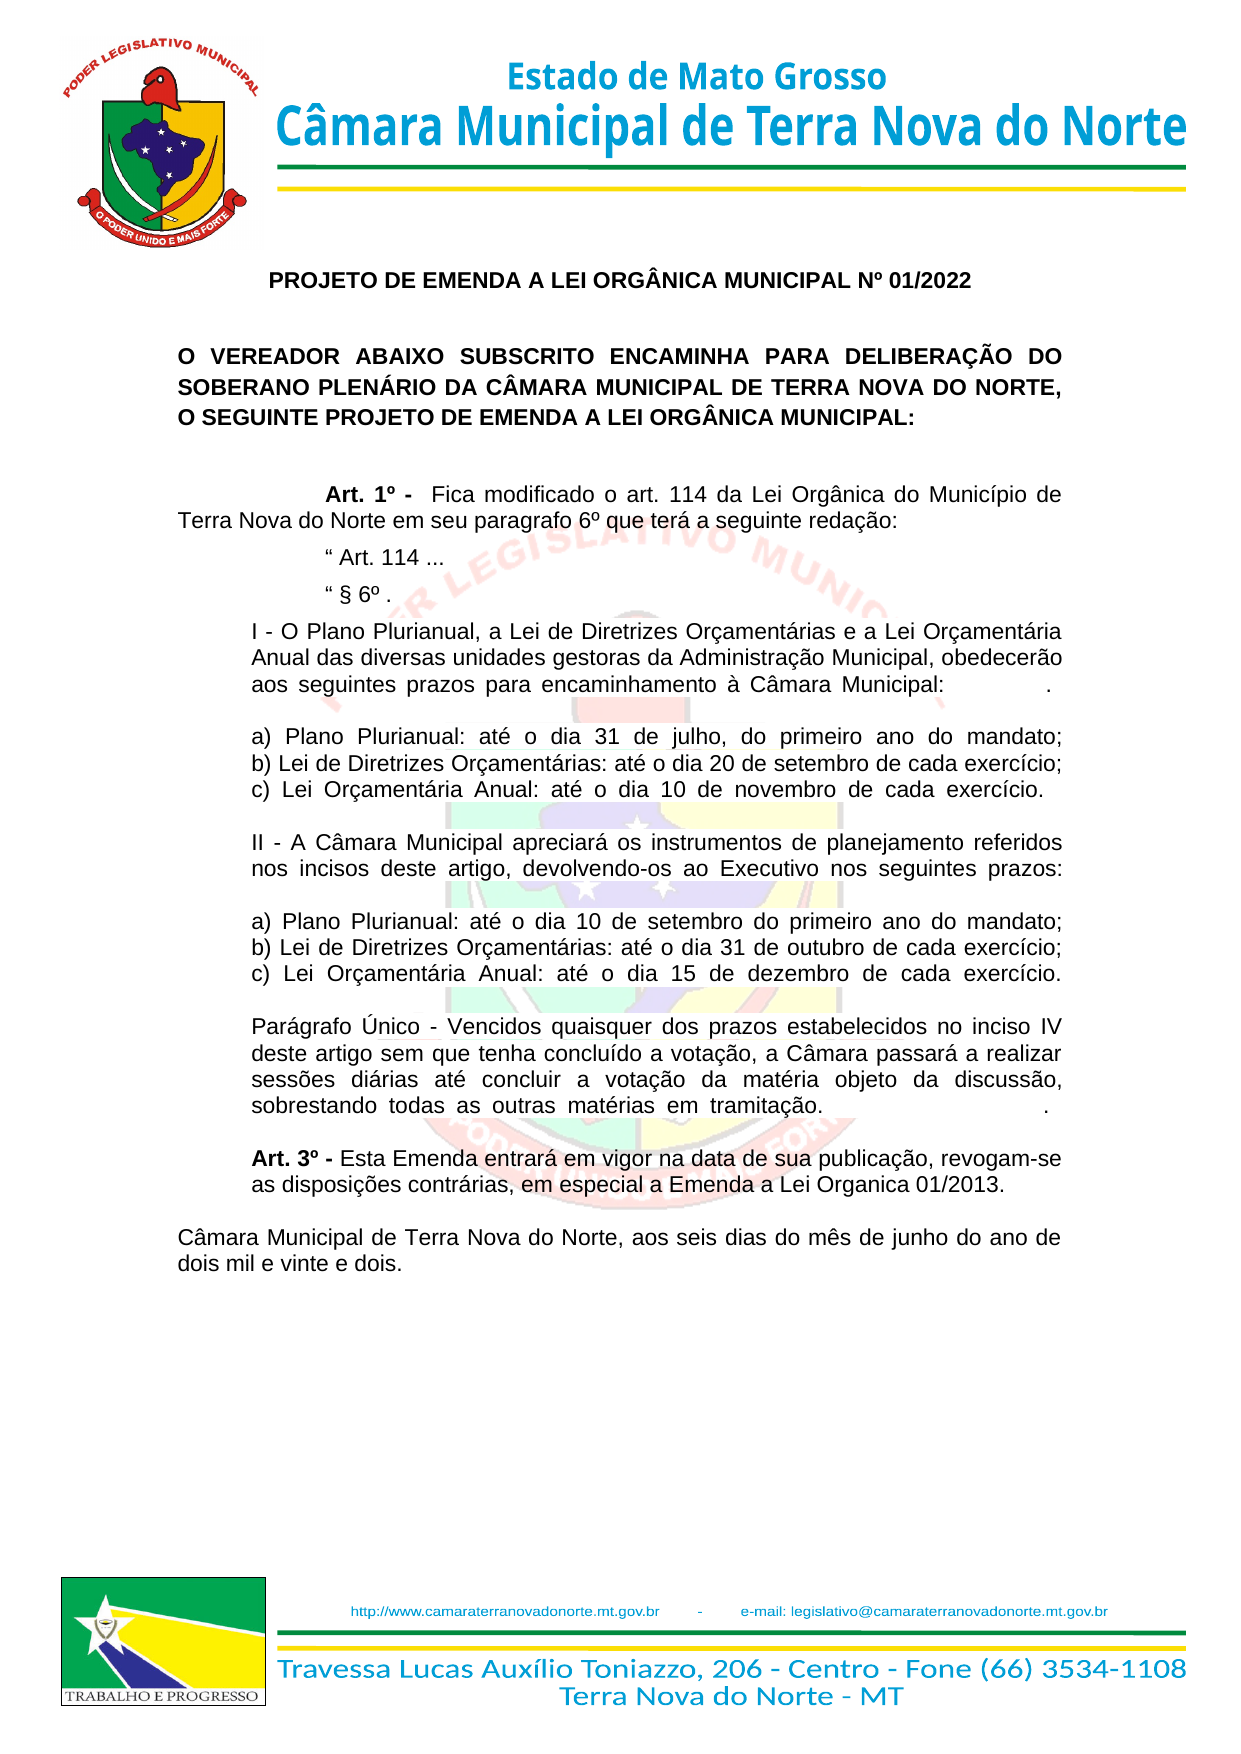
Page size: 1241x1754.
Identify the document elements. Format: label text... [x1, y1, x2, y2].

subtitle “ § 6º . [177, 581, 307, 607]
picture [834, 1606, 841, 1614]
subtitle “ Art. 114 ... [971, 544, 1063, 571]
subtitle “ § 6º . [971, 581, 1063, 607]
subtitle Art. 1º - Fica modificado o art. 114 da Lei Orgânica do Município de Terra Nova do Norte em seu paragrafo 6º que terá a seguinte redação: [177, 481, 1063, 534]
picture [62, 1578, 265, 1705]
subtitle “ Art. 114 ... [177, 544, 307, 571]
picture [476, 1607, 488, 1616]
subtitle O VEREADOR ABAIXO SUBSCRITO ENCAMINHA PARA DELIBERAÇÃO DO SOBERANO PLENÁRIO DA CÂMARA MUNICIPAL DE TERRA NOVA DO NORTE, O SEGUINTE PROJETO DE EMENDA A LEI ORGÂNICA MUNICIPAL: [177, 343, 1063, 430]
subtitle I - O Plano Plurianual, a Lei de Diretrizes Orçamentárias e a Lei Orçamentária Anual das diversas unidades gestoras da Administração Municipal, obedecerão aos seguintes prazos para encaminhamento à Câmara Municipal: . a) Plano Plurianual: até o dia 31 de julho, do primeiro ano do mandato; b) Lei de Diretrizes Orçamentárias: até o dia 20 de setembro de cada exercício; c) Lei Orçamentária Anual: até o dia 10 de novembro de cada exercício. II - A Câmara Municipal apreciará os instrumentos de planejamento referidos nos incisos deste artigo, devolvendo-os ao Executivo nos seguintes prazos: a) Plano Plurianual: até o dia 10 de setembro do primeiro ano do mandato; b) Lei de Diretrizes Orçamentárias: até o dia 31 de outubro de cada exercício; c) Lei Orçamentária Anual: até o dia 15 de dezembro de cada exercício. Parágrafo Único - Vencidos quaisquer dos prazos estabelecidos no inciso IV deste artigo sem que tenha concluído a votação, a Câmara passará a realizar sessões diárias até concluir a votação da matéria objeto da discussão, sobrestando todas as outras matérias em tramitação. . Art. 3º - Esta Emenda entrará em vigor na data de sua publicação, revogam-se as disposições contrárias, em especial a Emenda a Lei Organica 01/2013. [971, 618, 1063, 1198]
picture [360, 1607, 372, 1614]
picture [581, 1607, 592, 1616]
picture [59, 36, 264, 250]
picture [797, 1608, 802, 1616]
picture [862, 1606, 872, 1611]
subtitle Câmara Municipal de Terra Nova do Norte, aos seis dias do mês de junho do ano de dois mil e vinte e dois. [177, 1224, 1063, 1277]
subtitle PROJETO DE EMENDA A LEI ORGÂNICA MUNICIPAL Nº 01/2022 [177, 267, 1063, 293]
subtitle I - O Plano Plurianual, a Lei de Diretrizes Orçamentárias e a Lei Orçamentária Anual das diversas unidades gestoras da Administração Municipal, obedecerão aos seguintes prazos para encaminhamento à Câmara Municipal: . a) Plano Plurianual: até o dia 31 de julho, do primeiro ano do mandato; b) Lei de Diretrizes Orçamentárias: até o dia 20 de setembro de cada exercício; c) Lei Orçamentária Anual: até o dia 10 de novembro de cada exercício. II - A Câmara Municipal apreciará os instrumentos de planejamento referidos nos incisos deste artigo, devolvendo-os ao Executivo nos seguintes prazos: a) Plano Plurianual: até o dia 10 de setembro do primeiro ano do mandato; b) Lei de Diretrizes Orçamentárias: até o dia 31 de outubro de cada exercício; c) Lei Orçamentária Anual: até o dia 15 de dezembro de cada exercício. Parágrafo Único - Vencidos quaisquer dos prazos estabelecidos no inciso IV deste artigo sem que tenha concluído a votação, a Câmara passará a realizar sessões diárias até concluir a votação da matéria objeto da discussão, sobrestando todas as outras matérias em tramitação. . Art. 3º - Esta Emenda entrará em vigor na data de sua publicação, revogam-se as disposições contrárias, em especial a Emenda a Lei Organica 01/2013. [251, 618, 307, 1198]
picture [863, 1613, 872, 1618]
